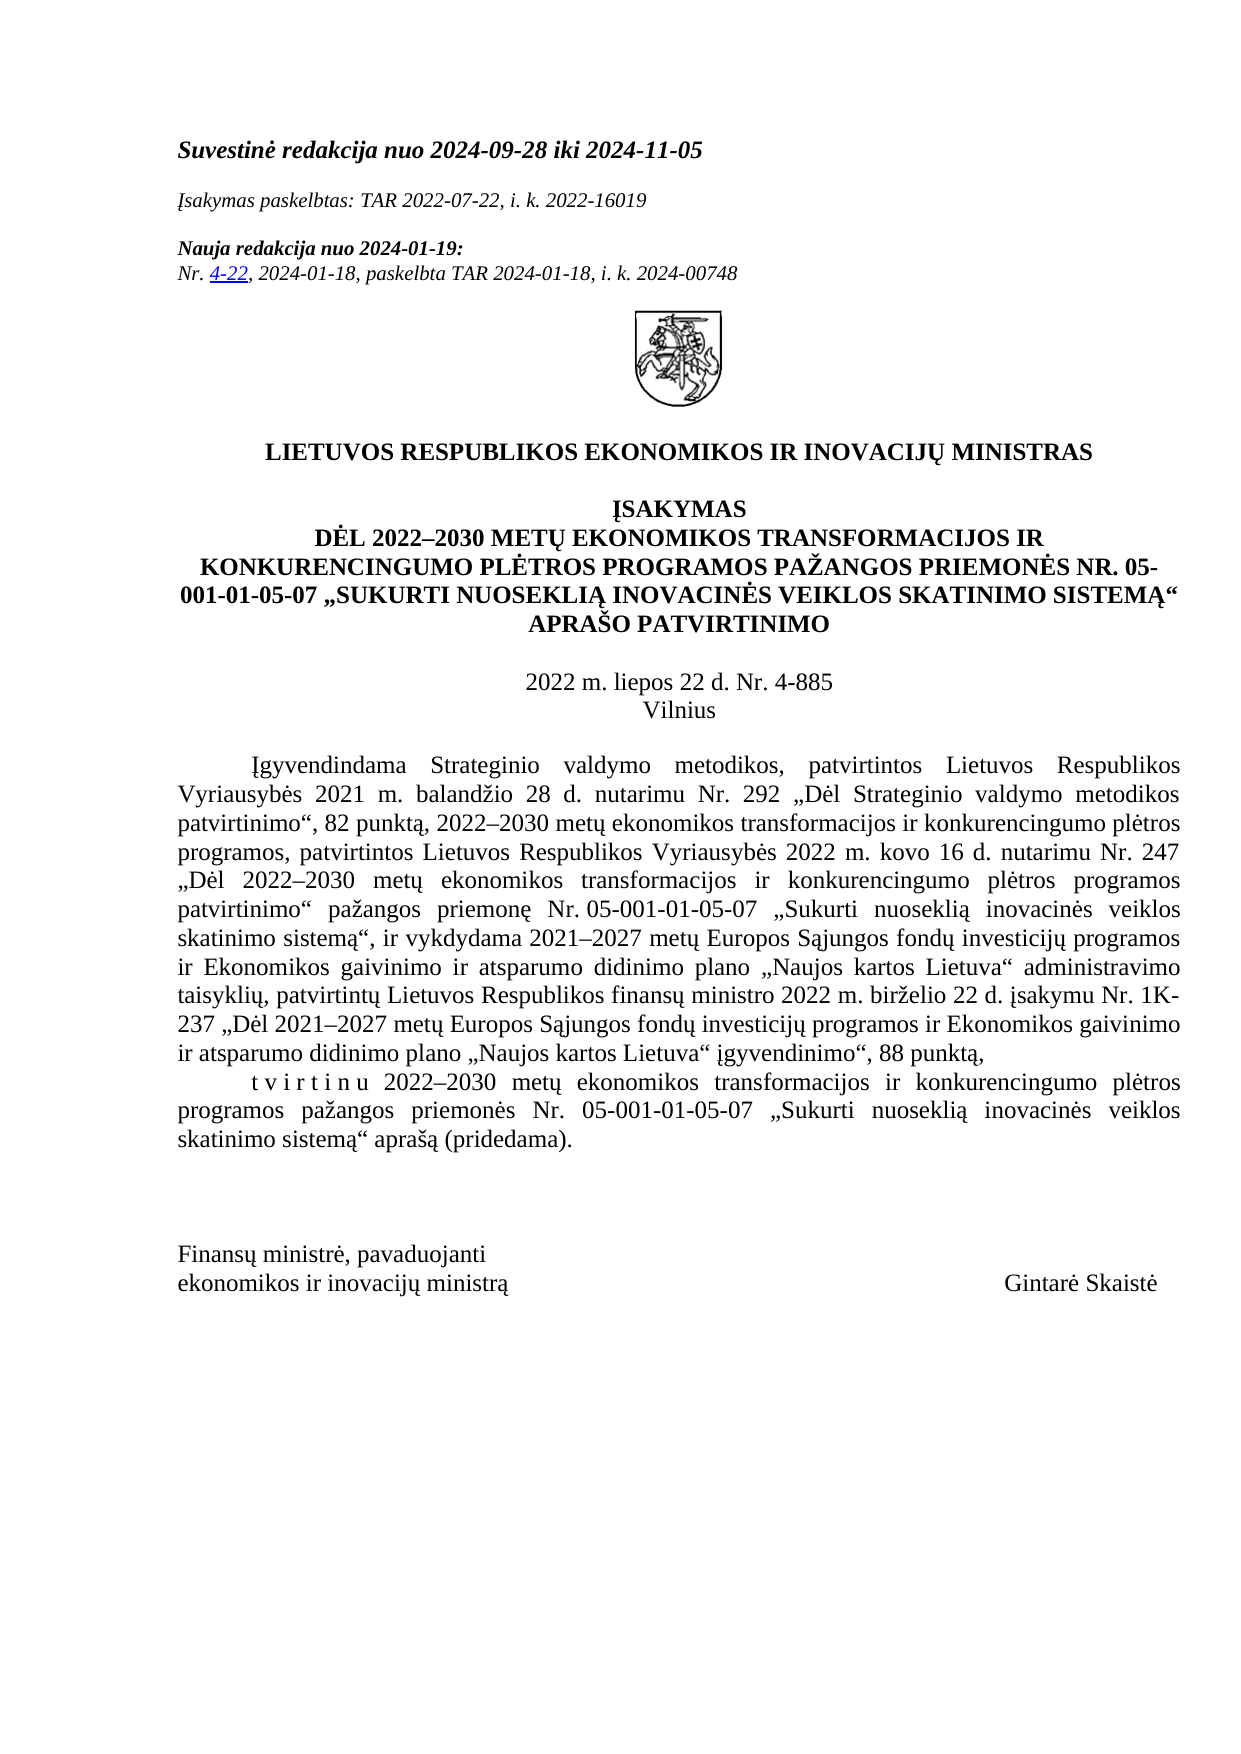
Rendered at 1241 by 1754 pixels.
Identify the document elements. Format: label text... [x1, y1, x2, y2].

text Įgyvendindama Strateginio valdymo metodikos, patvirtintos Lietuvos Respublikos Vyriausybės 2021 m. balandžio 28 d. nutarimu Nr. 292 „Dėl Strateginio valdymo metodikos patvirtinimo“, 82 punktą, 2022–2030 metų ekonomikos transformacijos ir konkurencingumo plėtros programos, patvirtintos Lietuvos Respublikos Vyriausybės 2022 m. kovo 16 d. nutarimu Nr. 247 „Dėl 2022–2030 metų ekonomikos transformacijos ir konkurencingumo plėtros programos patvirtinimo“ pažangos priemonę Nr. 05-001-01-05-07 „Sukurti nuoseklią inovacinės veiklos skatinimo sistemą“, ir vykdydama 2021–2027 metų Europos Sąjungos fondų investicijų programos ir Ekonomikos gaivinimo ir atsparumo didinimo plano „Naujos kartos Lietuva“ administravimo taisyklių, patvirtintų Lietuvos Respublikos finansų ministro 2022 m. birželio 22 d. įsakymu Nr. 1K-237 „Dėl 2021–2027 metų Europos Sąjungos fondų investicijų programos ir Ekonomikos gaivinimo ir atsparumo didinimo plano „Naujos kartos Lietuva“ įgyvendinimo“, 88 punktą, [177, 750, 1181, 1067]
text Vilnius [177, 695, 1181, 724]
text įsakymas [177, 494, 1181, 523]
text Įsakymas paskelbtas: TAR 2022-07-22, i. k. 2022-16019 [177, 188, 1181, 212]
text Nauja redakcija nuo 2024-01-19: [177, 236, 1181, 260]
text DĖL 2022–2030 METŲ EKONOMIKOS TRANSFORMACIJOS IR KONKURENCINGUMO PLĖTROS PROGRAMOS PAŽANGOS PRIEMONĖS NR. 05-001-01-05-07 „SUKURTI NUOSEKLIĄ INOVACINĖS VEIKLOS SKATINIMO SISTEMĄ“ APRAŠO PATVIRTINIMO [177, 523, 1181, 638]
text Nr. 4-22, 2024-01-18, paskelbta TAR 2024-01-18, i. k. 2024-00748 [177, 260, 1181, 284]
text t v i r t i n u 2022–2030 metų ekonomikos transformacijos ir konkurencingumo plėtros programos pažangos priemonės Nr. 05-001-01-05-07 „Sukurti nuoseklią inovacinės veiklos skatinimo sistemą“ aprašą (pridedama). [177, 1067, 1181, 1153]
text Finansų ministrė, pavaduojanti [177, 1239, 1181, 1268]
text 2022 m. liepos 22 d. Nr. 4-885 [177, 667, 1181, 695]
text Suvestinė redakcija nuo 2024-09-28 iki 2024-11-05 [177, 135, 1181, 164]
text ekonomikos ir inovacijų ministrą Gintarė Skaistė [177, 1268, 1181, 1297]
text LIETUVOS RESPUBLIKOS Ekonomikos ir inovacijų MINISTRAS [177, 437, 1181, 465]
